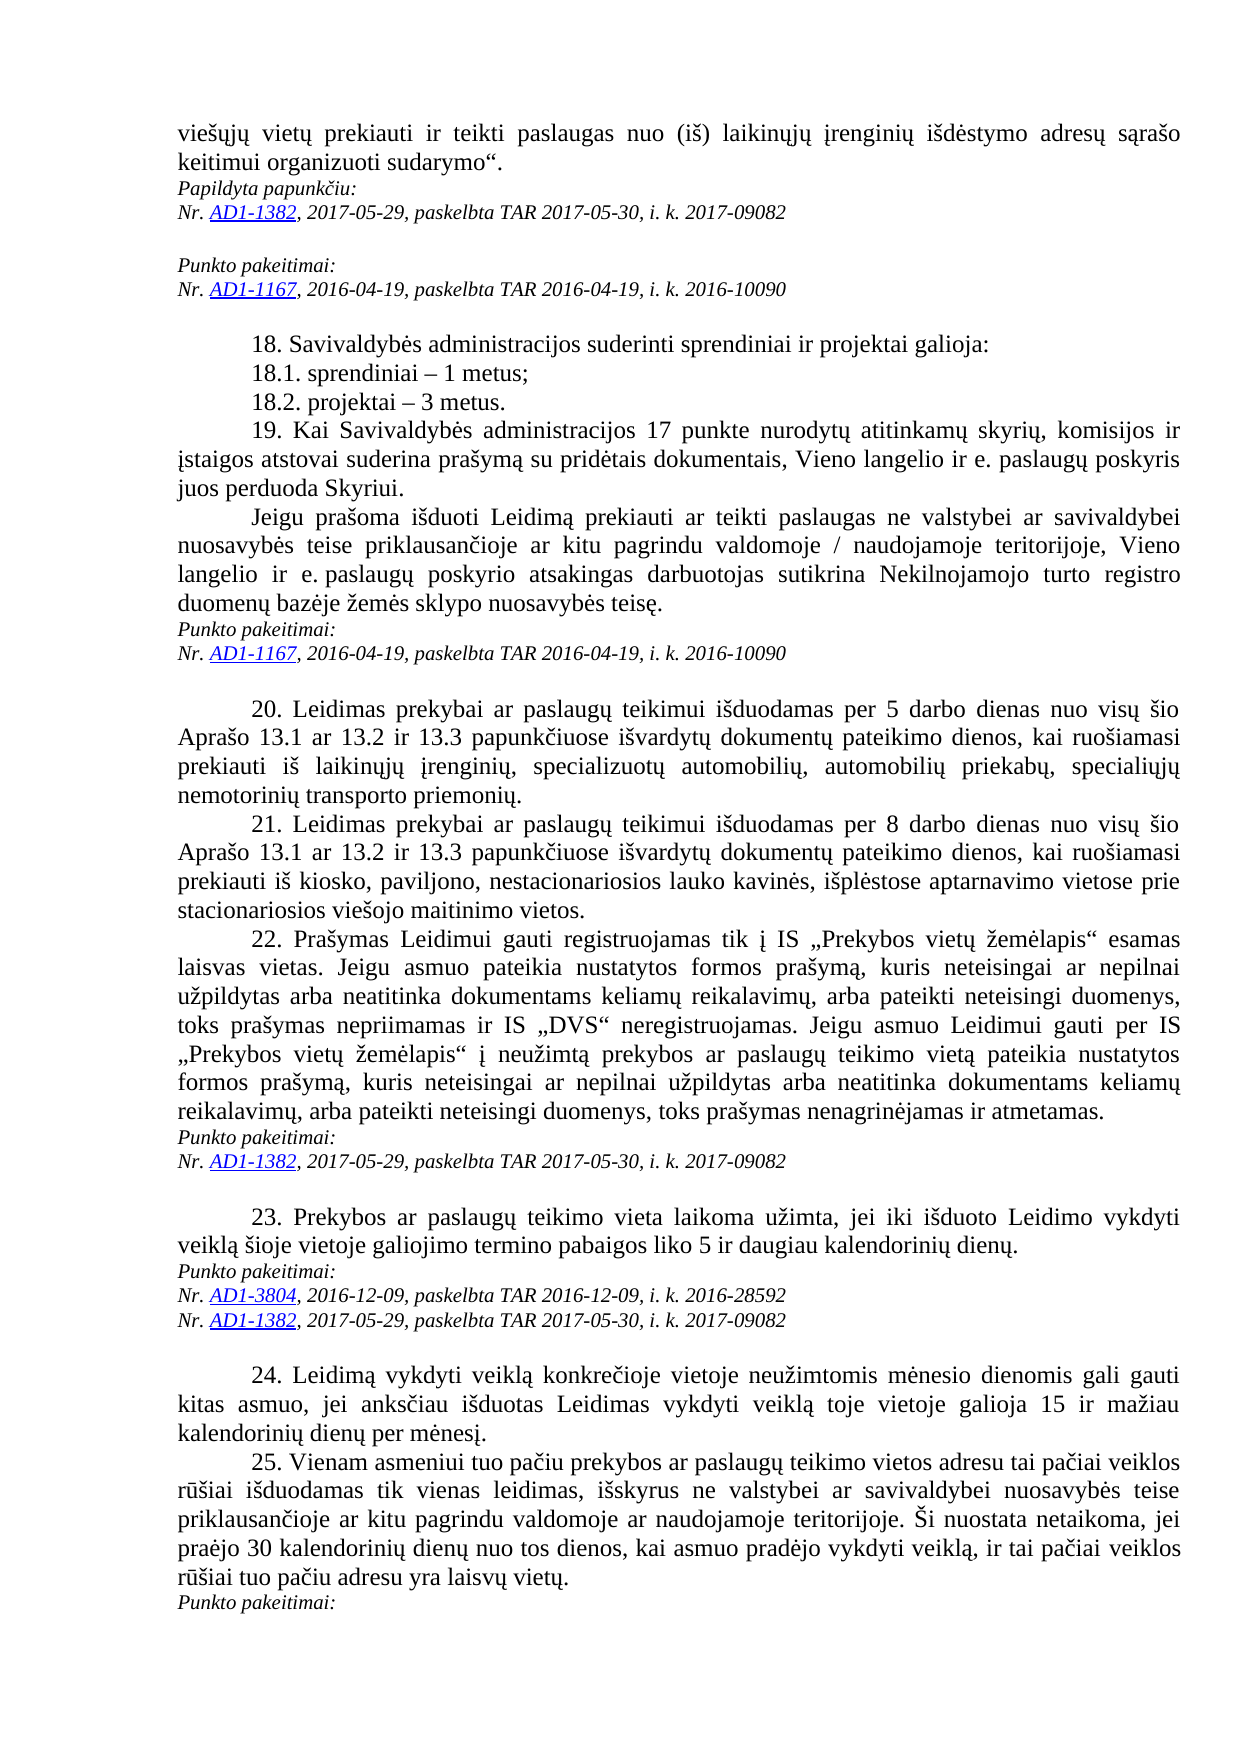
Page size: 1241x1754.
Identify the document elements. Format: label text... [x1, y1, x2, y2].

text 20. Leidimas prekybai ar paslaugų teikimui išduodamas per 5 darbo dienas nuo visų šio Aprašo 13.1 ar 13.2 ir 13.3 papunkčiuose išvardytų dokumentų pateikimo dienos, kai ruošiamasi prekiauti iš laikinųjų įrenginių, specializuotų automobilių, automobilių priekabų, specialiųjų nemotorinių transporto priemonių. [177, 694, 1181, 809]
text 18.2. projektai – 3 metus. [177, 387, 1181, 416]
text Papildyta papunkčiu: [177, 176, 1181, 200]
text Punkto pakeitimai: [177, 617, 1181, 641]
text 19. Kai Savivaldybės administracijos 17 punkte nurodytų atitinkamų skyrių, komisijos ir įstaigos atstovai suderina prašymą su pridėtais dokumentais, Vieno langelio ir e. paslaugų poskyris juos perduoda Skyriui. [177, 416, 1181, 502]
text Jeigu prašoma išduoti Leidimą prekiauti ar teikti paslaugas ne valstybei ar savivaldybei nuosavybės teise priklausančioje ar kitu pagrindu valdomoje / naudojamoje teritorijoje, Vieno langelio ir e. paslaugų poskyrio atsakingas darbuotojas sutikrina Nekilnojamojo turto registro duomenų bazėje žemės sklypo nuosavybės teisę. [177, 502, 1181, 617]
text Punkto pakeitimai: [177, 1590, 1181, 1614]
text Nr. AD1-3804, 2016-12-09, paskelbta TAR 2016-12-09, i. k. 2016-28592 [177, 1283, 1181, 1307]
text 25. Vienam asmeniui tuo pačiu prekybos ar paslaugų teikimo vietos adresu tai pačiai veiklos rūšiai išduodamas tik vienas leidimas, išskyrus ne valstybei ar savivaldybei nuosavybės teise priklausančioje ar kitu pagrindu valdomoje ar naudojamoje teritorijoje. Ši nuostata netaikoma, jei praėjo 30 kalendorinių dienų nuo tos dienos, kai asmuo pradėjo vykdyti veiklą, ir tai pačiai veiklos rūšiai tuo pačiu adresu yra laisvų vietų. [177, 1447, 1181, 1590]
text Punkto pakeitimai: [177, 1259, 1181, 1283]
text Nr. AD1-1382, 2017-05-29, paskelbta TAR 2017-05-30, i. k. 2017-09082 [177, 1149, 1181, 1173]
text 23. Prekybos ar paslaugų teikimo vieta laikoma užimta, jei iki išduoto Leidimo vykdyti veiklą šioje vietoje galiojimo termino pabaigos liko 5 ir daugiau kalendorinių dienų. [177, 1202, 1181, 1259]
text Punkto pakeitimai: [177, 1125, 1181, 1149]
text 24. Leidimą vykdyti veiklą konkrečioje vietoje neužimtomis mėnesio dienomis gali gauti kitas asmuo, jei anksčiau išduotas Leidimas vykdyti veiklą toje vietoje galioja 15 ir mažiau kalendorinių dienų per mėnesį. [177, 1360, 1181, 1447]
text 22. Prašymas Leidimui gauti registruojamas tik į IS „Prekybos vietų žemėlapis“ esamas laisvas vietas. Jeigu asmuo pateikia nustatytos formos prašymą, kuris neteisingai ar nepilnai užpildytas arba neatitinka dokumentams keliamų reikalavimų, arba pateikti neteisingi duomenys, toks prašymas nepriimamas ir IS „DVS“ neregistruojamas. Jeigu asmuo Leidimui gauti per IS „Prekybos vietų žemėlapis“ į neužimtą prekybos ar paslaugų teikimo vietą pateikia nustatytos formos prašymą, kuris neteisingai ar nepilnai užpildytas arba neatitinka dokumentams keliamų reikalavimų, arba pateikti neteisingi duomenys, toks prašymas nenagrinėjamas ir atmetamas. [177, 924, 1181, 1125]
text Nr. AD1-1167, 2016-04-19, paskelbta TAR 2016-04-19, i. k. 2016-10090 [177, 277, 1181, 301]
text Punkto pakeitimai: [177, 252, 1181, 277]
text Nr. AD1-1382, 2017-05-29, paskelbta TAR 2017-05-30, i. k. 2017-09082 [177, 1307, 1181, 1332]
text 21. Leidimas prekybai ar paslaugų teikimui išduodamas per 8 darbo dienas nuo visų šio Aprašo 13.1 ar 13.2 ir 13.3 papunkčiuose išvardytų dokumentų pateikimo dienos, kai ruošiamasi prekiauti iš kiosko, paviljono, nestacionariosios lauko kavinės, išplėstose aptarnavimo vietose prie stacionariosios viešojo maitinimo vietos. [177, 809, 1181, 924]
text Nr. AD1-1382, 2017-05-29, paskelbta TAR 2017-05-30, i. k. 2017-09082 [177, 200, 1181, 224]
text 18.1. sprendiniai – 1 metus; [177, 358, 1181, 387]
text Nr. AD1-1167, 2016-04-19, paskelbta TAR 2016-04-19, i. k. 2016-10090 [177, 641, 1181, 665]
text viešųjų vietų prekiauti ir teikti paslaugas nuo (iš) laikinųjų įrenginių išdėstymo adresų sąrašo keitimui organizuoti sudarymo“. [177, 118, 1181, 176]
text 18. Savivaldybės administracijos suderinti sprendiniai ir projektai galioja: [177, 329, 1181, 358]
